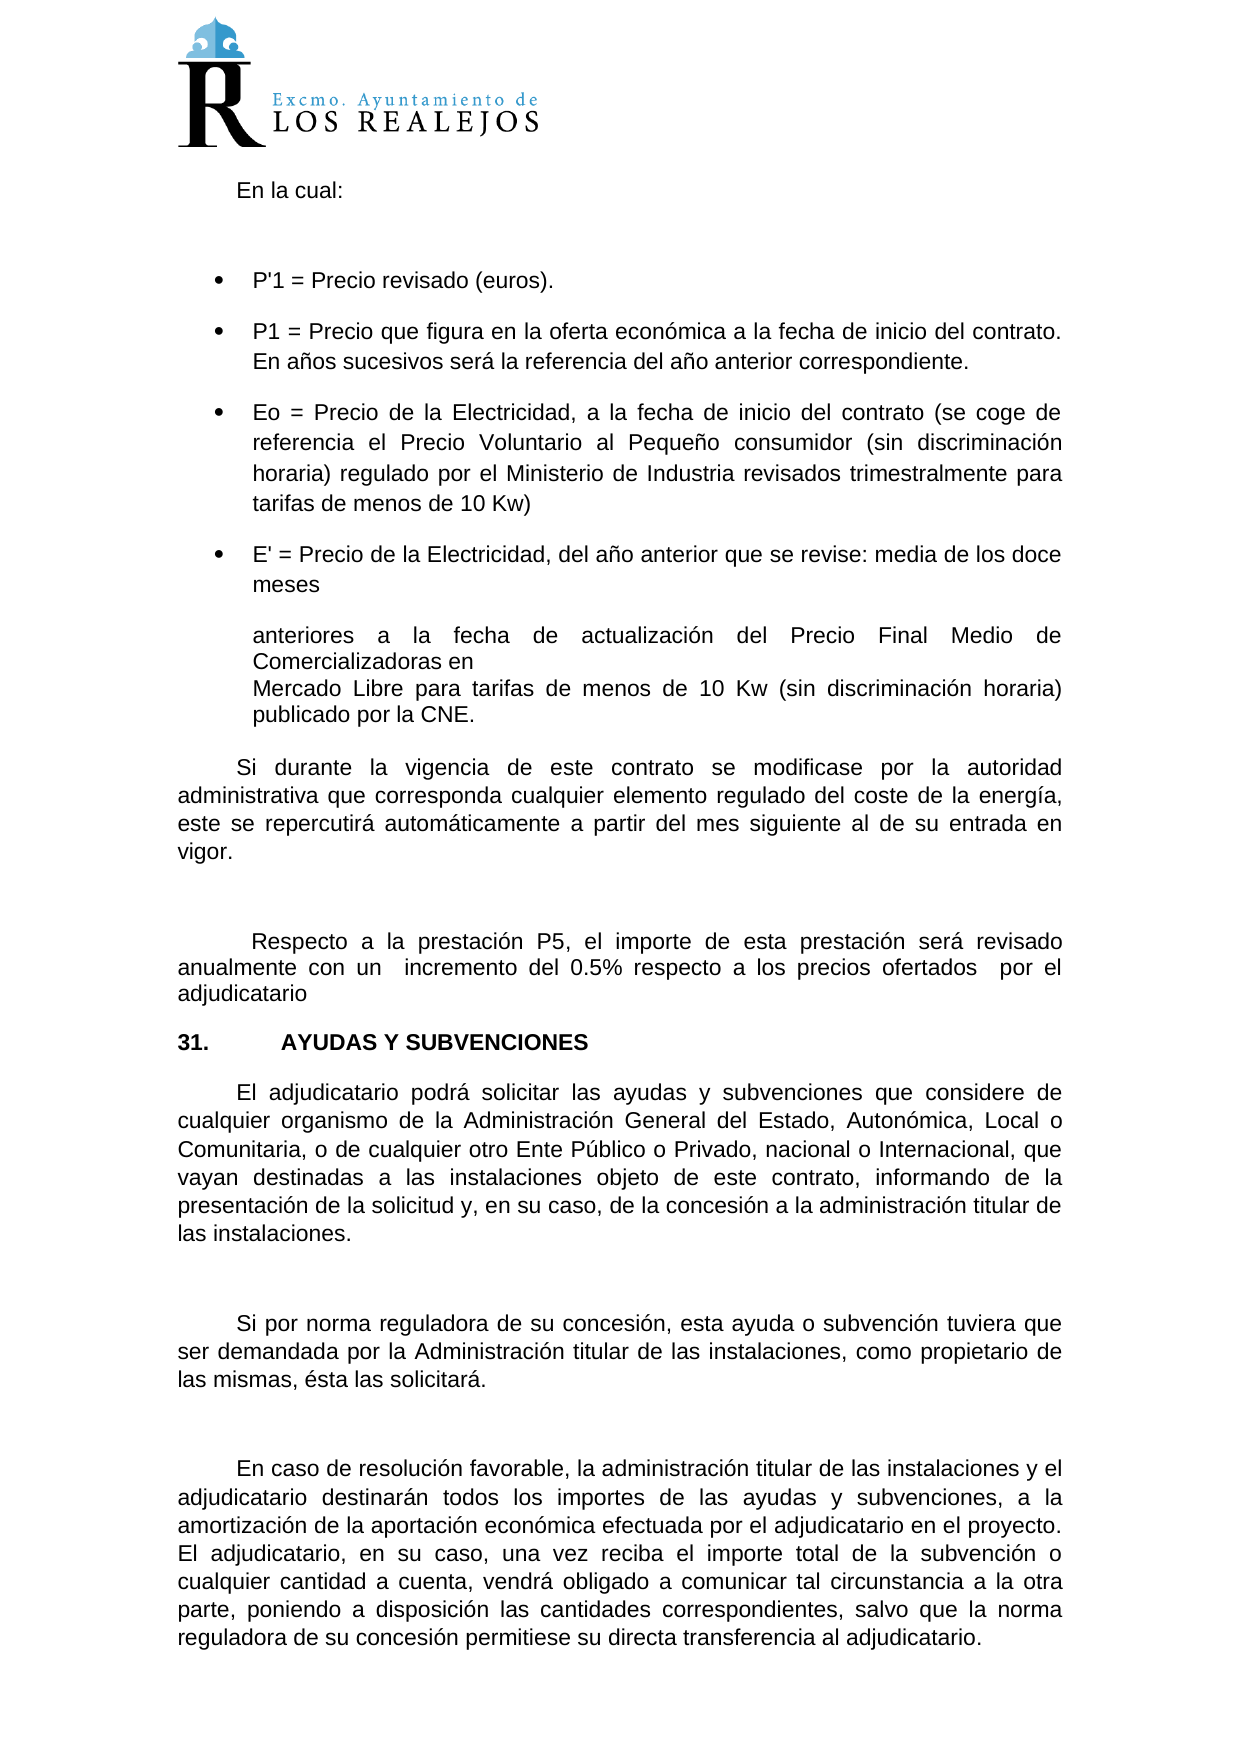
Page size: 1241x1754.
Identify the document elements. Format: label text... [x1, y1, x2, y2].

list Mercado Libre para tarifas de menos de 10 Kw (sin discriminación horaria) publicado por la CNE. [252, 675, 1063, 727]
list P1 = Precio que figura en la oferta económica a la fecha de inicio del contrato. En años sucesivos será la referencia del año anterior correspondiente. [215, 318, 1063, 374]
list anteriores a la fecha de actualización del Precio Final Medio de Comercializadoras en [252, 622, 1063, 675]
list AYUDAS Y SUBVENCIONES [177, 1029, 1063, 1055]
list E' = Precio de la Electricidad, del año anterior que se revise: media de los doce meses [215, 541, 1063, 597]
text El adjudicatario podrá solicitar las ayudas y subvenciones que considere de cualquier organismo de la Administración General del Estado, Autonómica, Local o Comunitaria, o de cualquier otro Ente Público o Privado, nacional o Internacional, que vayan destinadas a las instalaciones objeto de este contrato, informando de la presentación de la solicitud y, en su caso, de la concesión a la administración titular de las instalaciones. [177, 1079, 1063, 1246]
text Si durante la vigencia de este contrato se modificase por la autoridad administrativa que corresponda cualquier elemento regulado del coste de la energía, este se repercutirá automáticamente a partir del mes siguiente al de su entrada en vigor. [177, 754, 1063, 864]
text En la cual: [177, 177, 1063, 203]
list P'1 = Precio revisado (euros). [215, 267, 1063, 293]
text Si por norma reguladora de su concesión, esta ayuda o subvención tuviera que ser demandada por la Administración titular de las instalaciones, como propietario de las mismas, ésta las solicitará. [177, 1309, 1063, 1392]
text En caso de resolución favorable, la administración titular de las instalaciones y el adjudicatario destinarán todos los importes de las ayudas y subvenciones, a la amortización de la aportación económica efectuada por el adjudicatario en el proyecto. El adjudicatario, en su caso, una vez reciba el importe total de la subvención o cualquier cantidad a cuenta, vendrá obligado a comunicar tal circunstancia a la otra parte, poniendo a disposición las cantidades correspondientes, salvo que la norma reguladora de su concesión permitiese su directa transferencia al adjudicatario. [177, 1455, 1063, 1650]
list Eo = Precio de la Electricidad, a la fecha de inicio del contrato (se coge de referencia el Precio Voluntario al Pequeño consumidor (sin discriminación horaria) regulado por el Ministerio de Industria revisados trimestralmente para tarifas de menos de 10 Kw) [215, 399, 1063, 516]
text Respecto a la prestación P5, el importe de esta prestación será revisado anualmente con un incremento del 0.5% respecto a los precios ofertados por el adjudicatario [177, 928, 1063, 1007]
